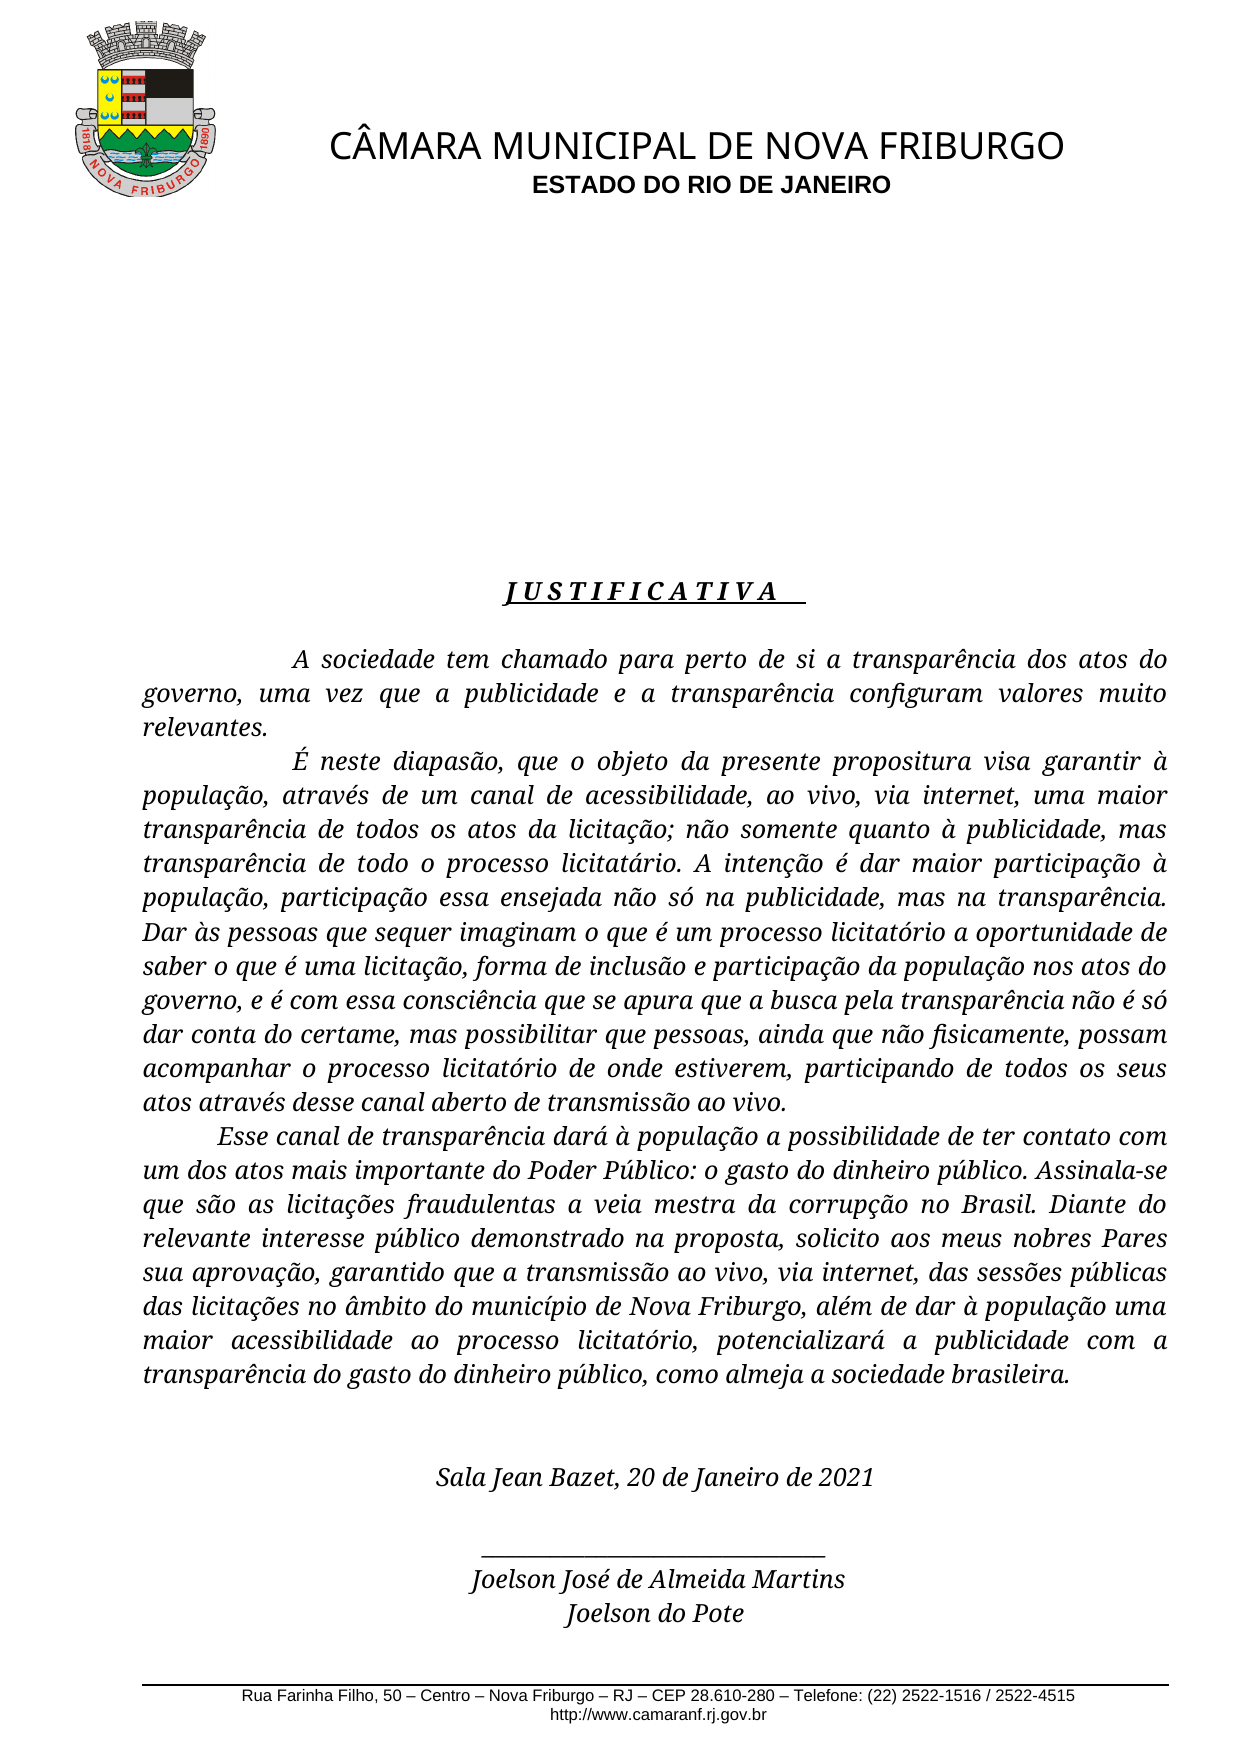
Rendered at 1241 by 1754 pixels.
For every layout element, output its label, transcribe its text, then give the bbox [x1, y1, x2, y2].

text J U S T I F I C A T I V A [142, 573, 1169, 608]
text ______________________________ [142, 1527, 1169, 1561]
text Esse canal de transparência dará à população a possibilidade de ter contato com um dos atos mais importante do Poder Público: o gasto do dinheiro público. Assinala-se que são as licitações fraudulentas a veia mestra da corrupção no Brasil. Diante do relevante interesse público demonstrado na proposta, solicito aos meus nobres Pares sua aprovação, garantido que a transmissão ao vivo, via internet, das sessões públicas das licitações no âmbito do município de Nova Friburgo, além de dar à população uma maior acessibilidade ao processo licitatório, potencializará a publicidade com a transparência do gasto do dinheiro público, como almeja a sociedade brasileira. [142, 1118, 1169, 1391]
text A sociedade tem chamado para perto de si a transparência dos atos do governo, uma vez que a publicidade e a transparência configuram valores muito relevantes. [142, 642, 1169, 744]
text É neste diapasão, que o objeto da presente propositura visa garantir à população, através de um canal de acessibilidade, ao vivo, via internet, uma maior transparência de todos os atos da licitação; não somente quanto à publicidade, mas transparência de todo o processo licitatário. A intenção é dar maior participação à população, participação essa ensejada não só na publicidade, mas na transparência. Dar às pessoas que sequer imaginam o que é um processo licitatório a oportunidade de saber o que é uma licitação, forma de inclusão e participação da população nos atos do governo, e é com essa consciência que se apura que a busca pela transparência não é só dar conta do certame, mas possibilitar que pessoas, ainda que não fisicamente, possam acompanhar o processo licitatório de onde estiverem, participando de todos os seus atos através desse canal aberto de transmissão ao vivo. [142, 744, 1169, 1118]
text Joelson José de Almeida Martins [142, 1561, 1169, 1595]
text Sala Jean Bazet, 20 de Janeiro de 2021 [142, 1459, 1169, 1493]
list Joelson do Pote [142, 1595, 1169, 1629]
